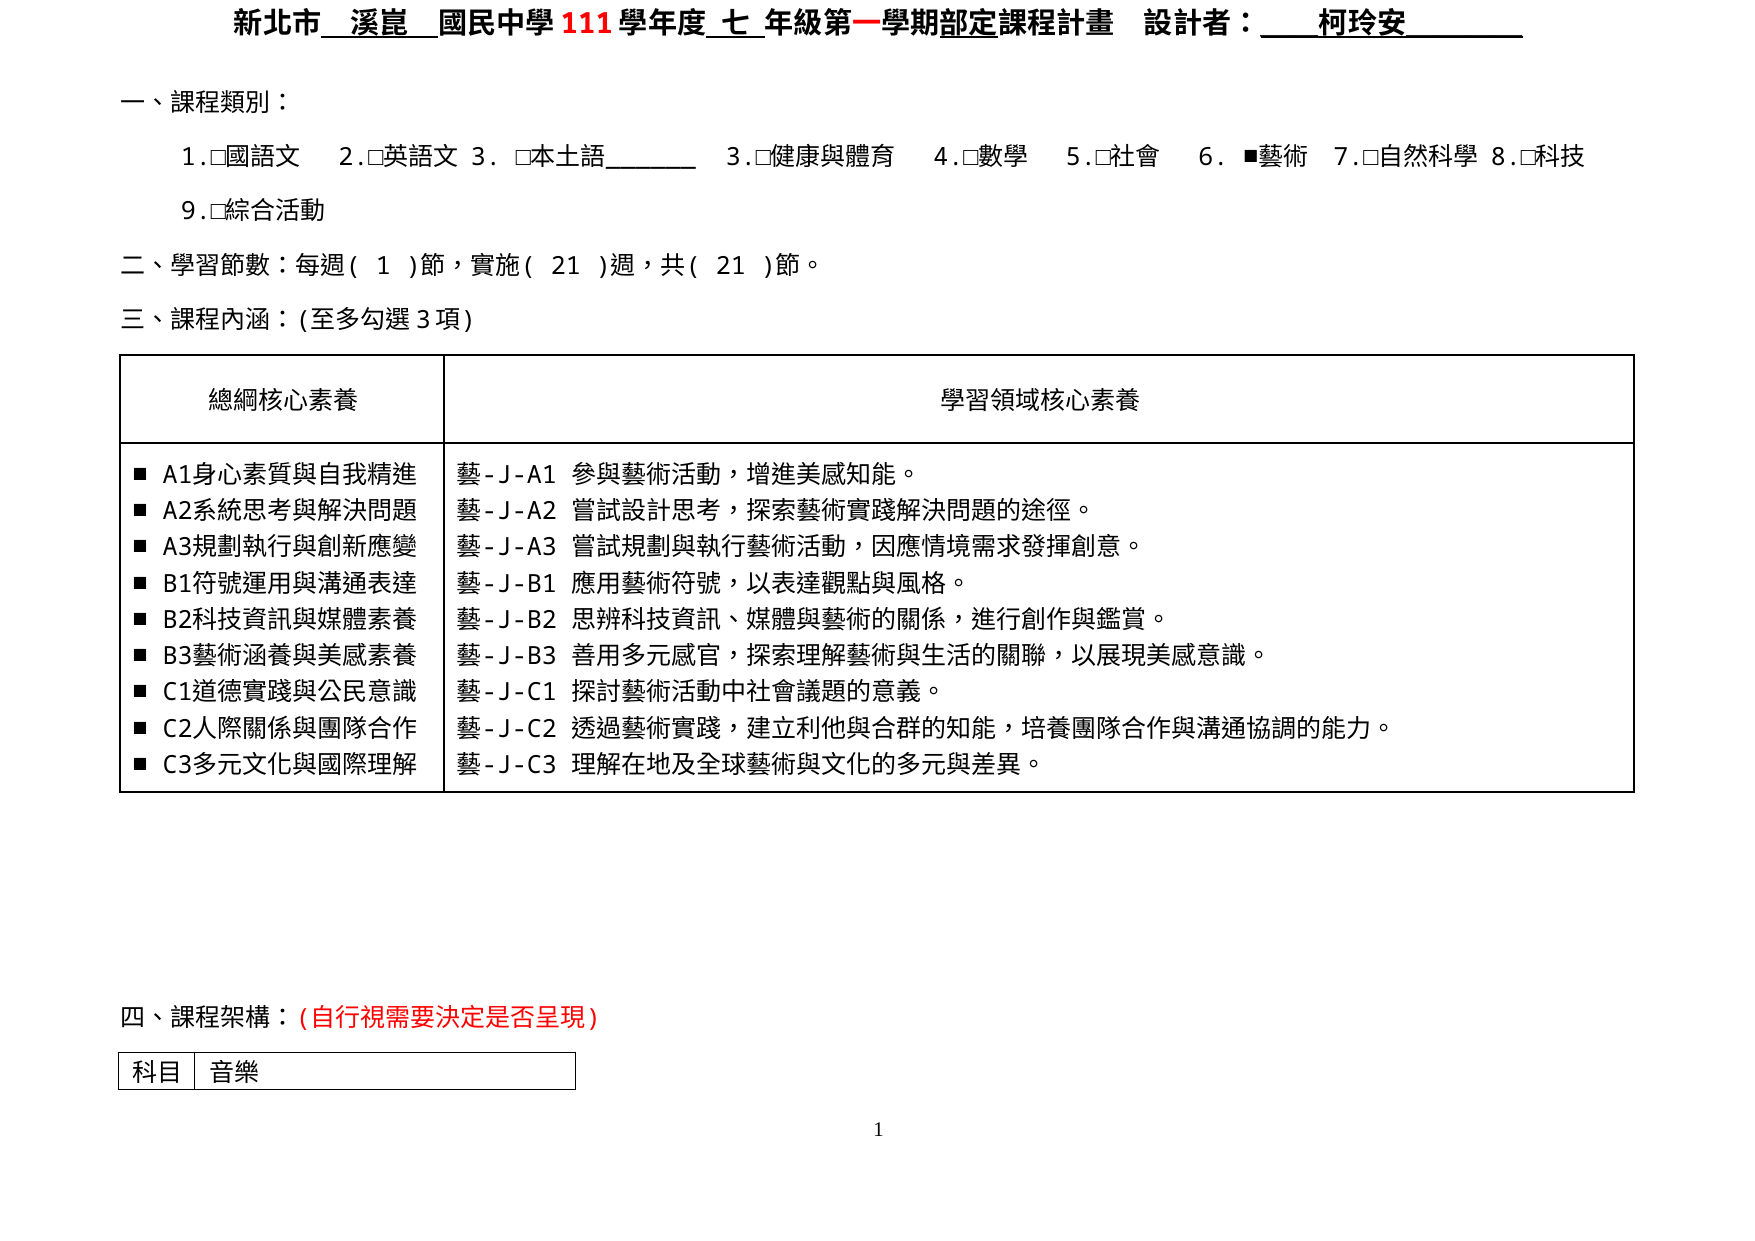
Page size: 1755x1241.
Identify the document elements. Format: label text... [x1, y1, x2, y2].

table_header 音樂 [195, 1053, 575, 1089]
table_cell ■ A1身心素質與自我精進 ■ A2系統思考與解決問題 ■ A3規劃執行與創新應變 ■ B1符號運用與溝通表達 ■ B2科技資訊與媒體素養 ■ B3藝術涵養與美感素養 ■ C1道德實踐與公民意識 ■ C2人際關係與團隊合作 ■ C3多元文化與國際理解 [121, 444, 443, 791]
text 一、課程類別： [118, 82, 1636, 118]
text 新北市 溪崑 國民中學111學年度 七 年級第一學期部定課程計畫 設計者：＿＿柯玲安＿＿＿＿ [118, 0, 1636, 42]
table_cell 藝-J-A1 參與藝術活動，增進美感知能。 藝-J-A2 嘗試設計思考，探索藝術實踐解決問題的途徑。 藝-J-A3 嘗試規劃與執行藝術活動，因應情境需求發揮創意。 藝-J-B1 應用藝術符號，以表達觀點與風格。 藝-J-B2 思辨科技資訊、媒體與藝術的關係，進行創作與鑑賞。 藝-J-B3 善用多元感官，探索理解藝術與生活的關聯，以展現美感意識。 藝-J-C1 探討藝術活動中社會議題的意義。 藝-J-C2 透過藝術實踐，建立利他與合群的知能，培養團隊合作與溝通協調的能力。 藝-J-C3 理解在地及全球藝術與文化的多元與差異。 [445, 444, 1633, 791]
table_header 科目 [119, 1053, 194, 1089]
table_header 總綱核心素養 [121, 356, 443, 442]
text 三、課程內涵：(至多勾選3項) [118, 299, 1636, 336]
text 1.□國語文 2.□英語文 3. □本土語______ 3.□健康與體育 4.□數學 5.□社會 6. ■藝術 7.□自然科學 8.□科技 [118, 136, 1636, 173]
text 四、課程架構：(自行視需要決定是否呈現) [118, 997, 1636, 1033]
table_header 學習領域核心素養 [445, 356, 1633, 442]
text 二、學習節數：每週( 1 )節，實施( 21 )週，共( 21 )節。 [118, 245, 1636, 281]
text 9.□綜合活動 [118, 191, 1636, 227]
